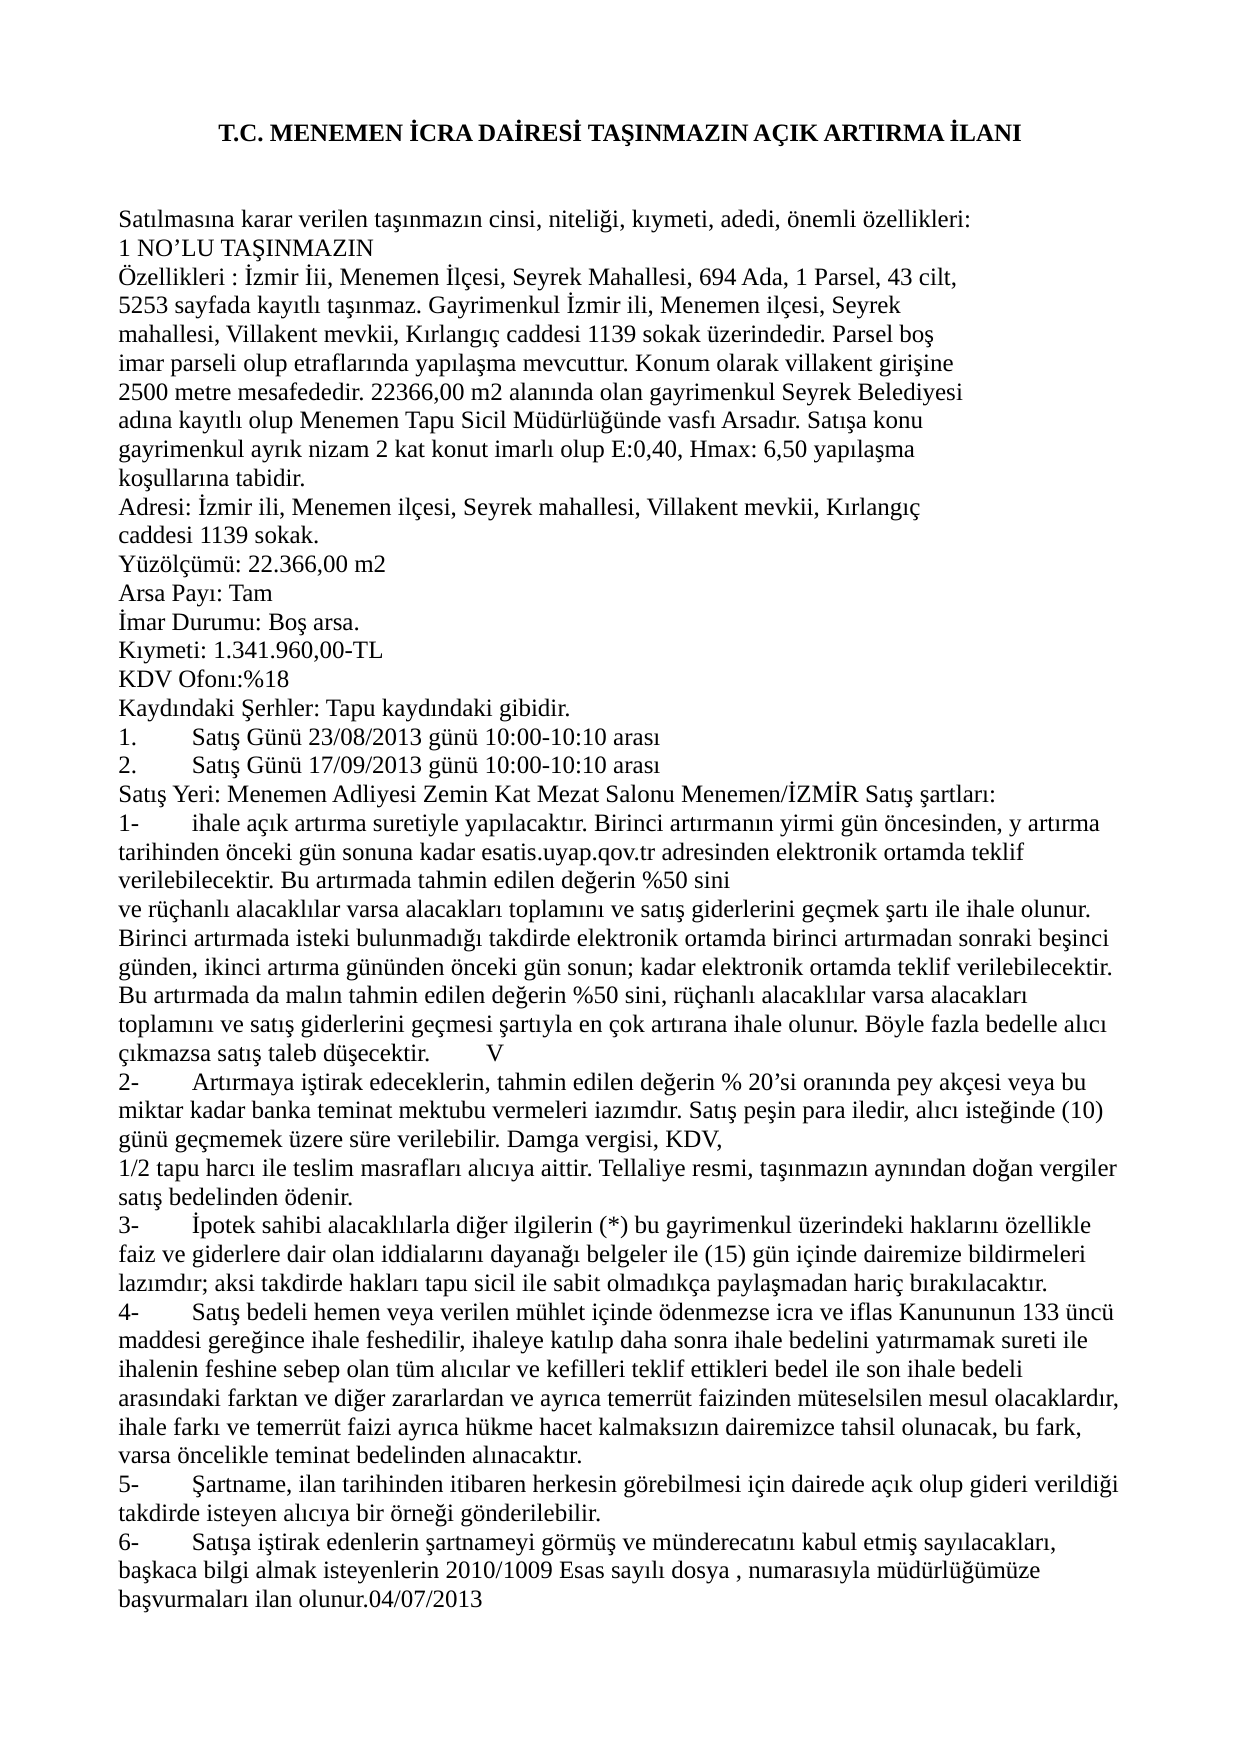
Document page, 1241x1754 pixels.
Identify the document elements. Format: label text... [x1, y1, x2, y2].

text Kaydındaki Şerhler: Tapu kaydındaki gibidir. [118, 693, 1122, 722]
text ve rüçhanlı alacaklılar varsa alacakları toplamını ve satış giderlerini geçmek şartı ile ihale olunur. Birinci artırmada isteki bulunmadığı takdirde elektronik ortamda birinci artırmadan sonraki beşinci günden, ikinci artırma gününden önceki gün sonun; kadar elektronik ortamda teklif verilebilecektir. Bu artırmada da malın tahmin edilen değerin %50 sini, rüçhanlı alacaklılar varsa alacakları toplamını ve satış giderlerini geçmesi şartıyla en çok artırana ihale olunur. Böyle fazla bedelle alıcı çıkmazsa satış taleb düşecektir. V [118, 894, 1122, 1067]
text T.C. MENEMEN İCRA DAİRESİ TAŞINMAZIN AÇIK ARTIRMA İLANI [118, 118, 1122, 147]
text Satış Yeri: Menemen Adliyesi Zemin Kat Mezat Salonu Menemen/İZMİR Satış şartları: [118, 779, 1122, 808]
text Özellikleri : İzmir İii, Menemen İlçesi, Seyrek Mahallesi, 694 Ada, 1 Parsel, 43 cilt, [118, 262, 1122, 291]
text 5253 sayfada kayıtlı taşınmaz. Gayrimenkul İzmir ili, Menemen ilçesi, Seyrek mahallesi, Villakent mevkii, Kırlangıç caddesi 1139 sokak üzerindedir. Parsel boş imar parseli olup etraflarında yapılaşma mevcuttur. Konum olarak villakent girişine 2500 metre mesafededir. 22366,00 m2 alanında olan gayrimenkul Seyrek Belediyesi adına kayıtlı olup Menemen Tapu Sicil Müdürlüğünde vasfı Arsadır. Satışa konu gayrimenkul ayrık nizam 2 kat konut imarlı olup E:0,40, Hmax: 6,50 yapılaşma koşullarına tabidir. [118, 291, 1122, 492]
text Yüzölçümü: 22.366,00 m2 [118, 549, 1122, 578]
text 6- Satışa iştirak edenlerin şartnameyi görmüş ve münderecatını kabul etmiş sayılacakları, başkaca bilgi almak isteyenlerin 2010/1009 Esas sayılı dosya , numarasıyla müdürlüğümüze başvurmaları ilan olunur.04/07/2013 [118, 1527, 1122, 1613]
text 5- Şartname, ilan tarihinden itibaren herkesin görebilmesi için dairede açık olup gideri verildiği takdirde isteyen alıcıya bir örneği gönderilebilir. [118, 1469, 1122, 1527]
text 2. Satış Günü 17/09/2013 günü 10:00-10:10 arası [118, 751, 1122, 779]
text Satılmasına karar verilen taşınmazın cinsi, niteliği, kıymeti, adedi, önemli özellikleri: [118, 204, 1122, 233]
text 1- ihale açık artırma suretiyle yapılacaktır. Birinci artırmanın yirmi gün öncesinden, y artırma tarihinden önceki gün sonuna kadar esatis.uyap.qov.tr adresinden elektronik ortamda teklif verilebilecektir. Bu artırmada tahmin edilen değerin %50 sini [118, 808, 1122, 894]
text 3- İpotek sahibi alacaklılarla diğer ilgilerin (*) bu gayrimenkul üzerindeki haklarını özellikle faiz ve giderlere dair olan iddialarını dayanağı belgeler ile (15) gün içinde dairemize bildirmeleri lazımdır; aksi takdirde hakları tapu sicil ile sabit olmadıkça paylaşmadan hariç bırakılacaktır. [118, 1211, 1122, 1297]
text Arsa Payı: Tam [118, 578, 1122, 607]
text 1. Satış Günü 23/08/2013 günü 10:00-10:10 arası [118, 722, 1122, 751]
text 1 NO’LU TAŞINMAZIN [118, 233, 1122, 262]
text KDV Ofonı:%18 [118, 664, 1122, 693]
text Kıymeti: 1.341.960,00-TL [118, 636, 1122, 664]
text 2- Artırmaya iştirak edeceklerin, tahmin edilen değerin % 20’si oranında pey akçesi veya bu miktar kadar banka teminat mektubu vermeleri iazımdır. Satış peşin para iledir, alıcı isteğinde (10) günü geçmemek üzere süre verilebilir. Damga vergisi, KDV, [118, 1067, 1122, 1153]
text 4- Satış bedeli hemen veya verilen mühlet içinde ödenmezse icra ve iflas Kanununun 133 üncü maddesi gereğince ihale feshedilir, ihaleye katılıp daha sonra ihale bedelini yatırmamak sureti ile ihalenin feshine sebep olan tüm alıcılar ve kefilleri teklif ettikleri bedel ile son ihale bedeli arasındaki farktan ve diğer zararlardan ve ayrıca temerrüt faizinden müteselsilen mesul olacaklardır, ihale farkı ve temerrüt faizi ayrıca hükme hacet kalmaksızın dairemizce tahsil olunacak, bu fark, varsa öncelikle teminat bedelinden alınacaktır. [118, 1297, 1122, 1469]
text İmar Durumu: Boş arsa. [118, 607, 1122, 636]
text Adresi: İzmir ili, Menemen ilçesi, Seyrek mahallesi, Villakent mevkii, Kırlangıç caddesi 1139 sokak. [118, 492, 1122, 549]
text 1/2 tapu harcı ile teslim masrafları alıcıya aittir. Tellaliye resmi, taşınmazın aynından doğan vergiler satış bedelinden ödenir. [118, 1153, 1122, 1211]
